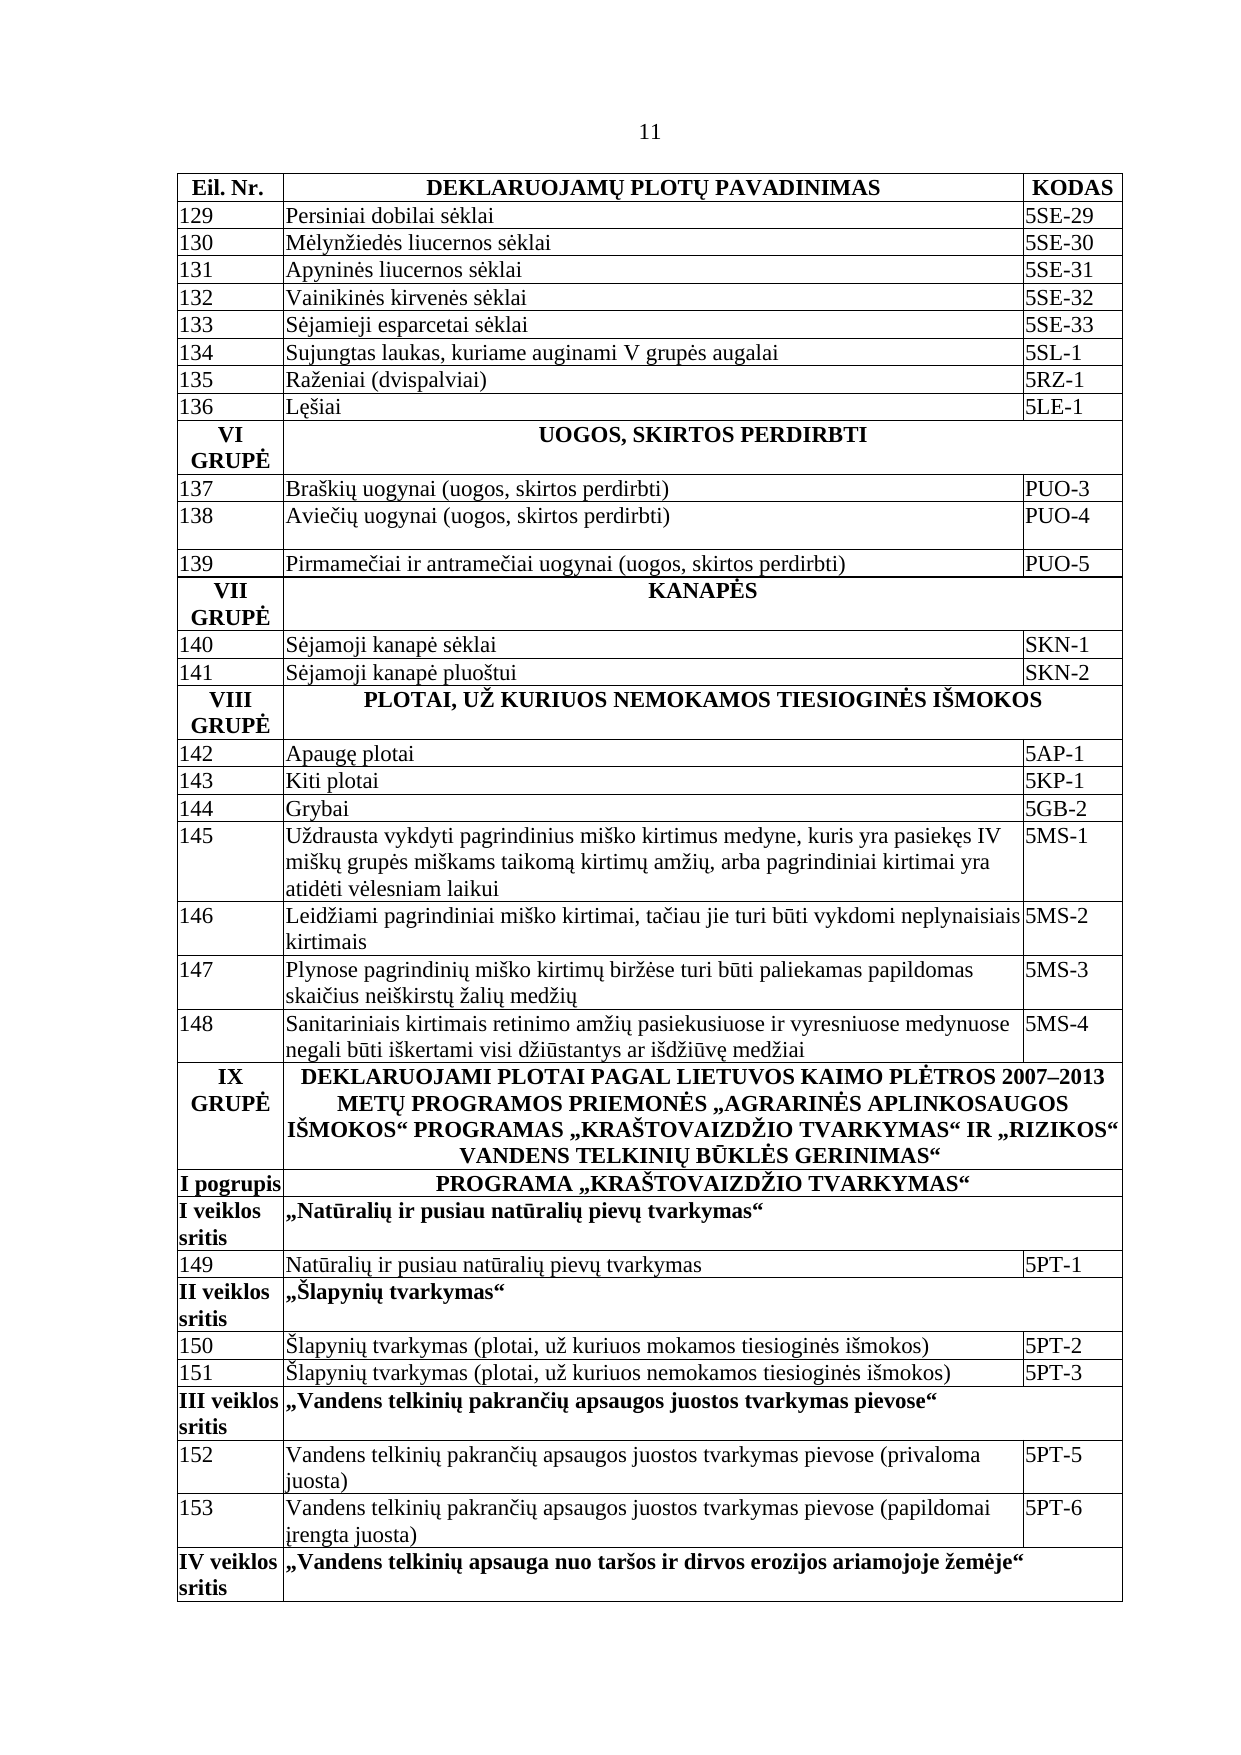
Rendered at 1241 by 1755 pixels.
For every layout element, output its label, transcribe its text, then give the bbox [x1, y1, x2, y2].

table_cell Apyninės liucernos sėklai [284, 256, 1023, 283]
table_cell Aviečių uogynai (uogos, skirtos perdirbti) [284, 502, 1023, 549]
table_cell I pogrupis [178, 1170, 283, 1196]
table_cell Apaugę plotai [284, 740, 1023, 766]
table_cell 5MS-3 [1024, 956, 1122, 1008]
table_cell KANAPĖS [284, 578, 1122, 630]
table_cell 139 [178, 550, 283, 576]
table_cell 5SE-29 [1024, 202, 1122, 228]
table_cell IX GRUPĖ [178, 1063, 283, 1169]
table_cell 5PT-1 [1024, 1251, 1122, 1277]
table_cell 140 [178, 631, 283, 658]
table_cell 133 [178, 311, 283, 338]
table_cell „Šlapynių tvarkymas“ [284, 1278, 1122, 1331]
table_cell Sanitariniais kirtimais retinimo amžių pasiekusiuose ir vyresniuose medynuose negali būti iškertami visi džiūstantys ar išdžiūvę medžiai [284, 1010, 1023, 1062]
table_cell 153 [178, 1494, 283, 1547]
table_cell PROGRAMA „KRAŠTOVAIZDŽIO TVARKYMAS“ [284, 1170, 1122, 1196]
table_cell 147 [178, 956, 283, 1008]
table_cell Sujungtas laukas, kuriame auginami V grupės augalai [284, 339, 1023, 365]
table_cell 137 [178, 475, 283, 501]
table_cell 150 [178, 1332, 283, 1358]
table_cell PUO-3 [1024, 475, 1122, 501]
table_cell I veiklos sritis [178, 1197, 283, 1250]
table_cell PLOTAI, UŽ KURIUOS NEMOKAMOS TIESIOGINĖS IŠMOKOS [284, 686, 1122, 739]
table_cell Šlapynių tvarkymas (plotai, už kuriuos mokamos tiesioginės išmokos) [284, 1332, 1023, 1358]
table_cell Vandens telkinių pakrančių apsaugos juostos tvarkymas pievose (papildomai įrengta juosta) [284, 1494, 1023, 1547]
table_cell Kiti plotai [284, 767, 1023, 793]
table_cell 142 [178, 740, 283, 766]
table_cell 5SE-30 [1024, 229, 1122, 255]
table_cell 5AP-1 [1024, 740, 1122, 766]
table_cell PUO-5 [1024, 550, 1122, 576]
table_cell 5LE-1 [1024, 394, 1122, 420]
table_cell 136 [178, 394, 283, 420]
table_cell 144 [178, 795, 283, 821]
table_cell „Natūralių ir pusiau natūralių pievų tvarkymas“ [284, 1197, 1122, 1250]
table_cell 132 [178, 284, 283, 310]
table_cell SKN-2 [1024, 659, 1122, 685]
table_cell Šlapynių tvarkymas (plotai, už kuriuos nemokamos tiesioginės išmokos) [284, 1360, 1023, 1386]
table_cell 5SE-32 [1024, 284, 1122, 310]
table_cell „Vandens telkinių pakrančių apsaugos juostos tvarkymas pievose“ [284, 1387, 1122, 1439]
table_header Eil. Nr. [178, 174, 283, 201]
table_cell 138 [178, 502, 283, 549]
table_cell 131 [178, 256, 283, 283]
table_cell Plynose pagrindinių miško kirtimų biržėse turi būti paliekamas papildomas skaičius neiškirstų žalių medžių [284, 956, 1023, 1008]
table_cell Leidžiami pagrindiniai miško kirtimai, tačiau jie turi būti vykdomi neplynaisiais kirtimais [284, 902, 1023, 955]
table_cell 148 [178, 1010, 283, 1062]
table_cell III veiklos sritis [178, 1387, 283, 1439]
table_cell 5KP-1 [1024, 767, 1122, 793]
table_cell Sėjamoji kanapė pluoštui [284, 659, 1023, 685]
table_cell IV veiklos sritis [178, 1548, 283, 1601]
table_cell UOGOS, SKIRTOS PERDIRBTI [284, 421, 1122, 473]
table_cell Vandens telkinių pakrančių apsaugos juostos tvarkymas pievose (privaloma juosta) [284, 1441, 1023, 1493]
table_cell 134 [178, 339, 283, 365]
table_cell 5PT-2 [1024, 1332, 1122, 1358]
table_header KODAS [1024, 174, 1122, 201]
table_cell 5GB-2 [1024, 795, 1122, 821]
table_cell 141 [178, 659, 283, 685]
table_cell 135 [178, 366, 283, 392]
table_cell Natūralių ir pusiau natūralių pievų tvarkymas [284, 1251, 1023, 1277]
table_cell 5PT-5 [1024, 1441, 1122, 1493]
table_cell 149 [178, 1251, 283, 1277]
table_cell Vainikinės kirvenės sėklai [284, 284, 1023, 310]
table_cell 129 [178, 202, 283, 228]
table_cell Sėjamieji esparcetai sėklai [284, 311, 1023, 338]
table_cell 151 [178, 1360, 283, 1386]
table_cell 146 [178, 902, 283, 955]
table_cell Uždrausta vykdyti pagrindinius miško kirtimus medyne, kuris yra pasiekęs IV miškų grupės miškams taikomą kirtimų amžių, arba pagrindiniai kirtimai yra atidėti vėlesniam laikui [284, 822, 1023, 901]
table_cell 5SE-33 [1024, 311, 1122, 338]
table_cell Grybai [284, 795, 1023, 821]
table_cell 5SE-31 [1024, 256, 1122, 283]
table_cell 5PT-3 [1024, 1360, 1122, 1386]
table_cell 5MS-4 [1024, 1010, 1122, 1062]
table_cell Braškių uogynai (uogos, skirtos perdirbti) [284, 475, 1023, 501]
table_cell Sėjamoji kanapė sėklai [284, 631, 1023, 658]
table_cell Lęšiai [284, 394, 1023, 420]
table_cell „Vandens telkinių apsauga nuo taršos ir dirvos erozijos ariamojoje žemėje“ [284, 1548, 1122, 1601]
table_cell VIII GRUPĖ [178, 686, 283, 739]
table_cell 5MS-1 [1024, 822, 1122, 901]
table_header DEKLARUOJAMŲ PLOTŲ PAVADINIMAS [284, 174, 1023, 201]
table_cell 5RZ-1 [1024, 366, 1122, 392]
table_cell 145 [178, 822, 283, 901]
table_cell DEKLARUOJAMI PLOTAI PAGAL LIETUVOS KAIMO PLĖTROS 2007–2013 METŲ PROGRAMOS PRIEMONĖS „AGRARINĖS APLINKOSAUGOS IŠMOKOS“ PROGRAMAS „KRAŠTOVAIZDŽIO TVARKYMAS“ IR „RIZIKOS“ VANDENS TELKINIŲ BŪKLĖS GERINIMAS“ [284, 1063, 1122, 1169]
table_cell 5PT-6 [1024, 1494, 1122, 1547]
table_cell VII GRUPĖ [178, 578, 283, 630]
table_cell II veiklos sritis [178, 1278, 283, 1331]
table_cell 143 [178, 767, 283, 793]
table_cell 5MS-2 [1024, 902, 1122, 955]
table_cell Persiniai dobilai sėklai [284, 202, 1023, 228]
table_cell VI GRUPĖ [178, 421, 283, 473]
table_cell 152 [178, 1441, 283, 1493]
table_cell Raženiai (dvispalviai) [284, 366, 1023, 392]
table_cell Mėlynžiedės liucernos sėklai [284, 229, 1023, 255]
table_cell SKN-1 [1024, 631, 1122, 658]
table_cell 5SL-1 [1024, 339, 1122, 365]
table_cell PUO-4 [1024, 502, 1122, 549]
table_cell Pirmamečiai ir antramečiai uogynai (uogos, skirtos perdirbti) [284, 550, 1023, 576]
table_cell 130 [178, 229, 283, 255]
